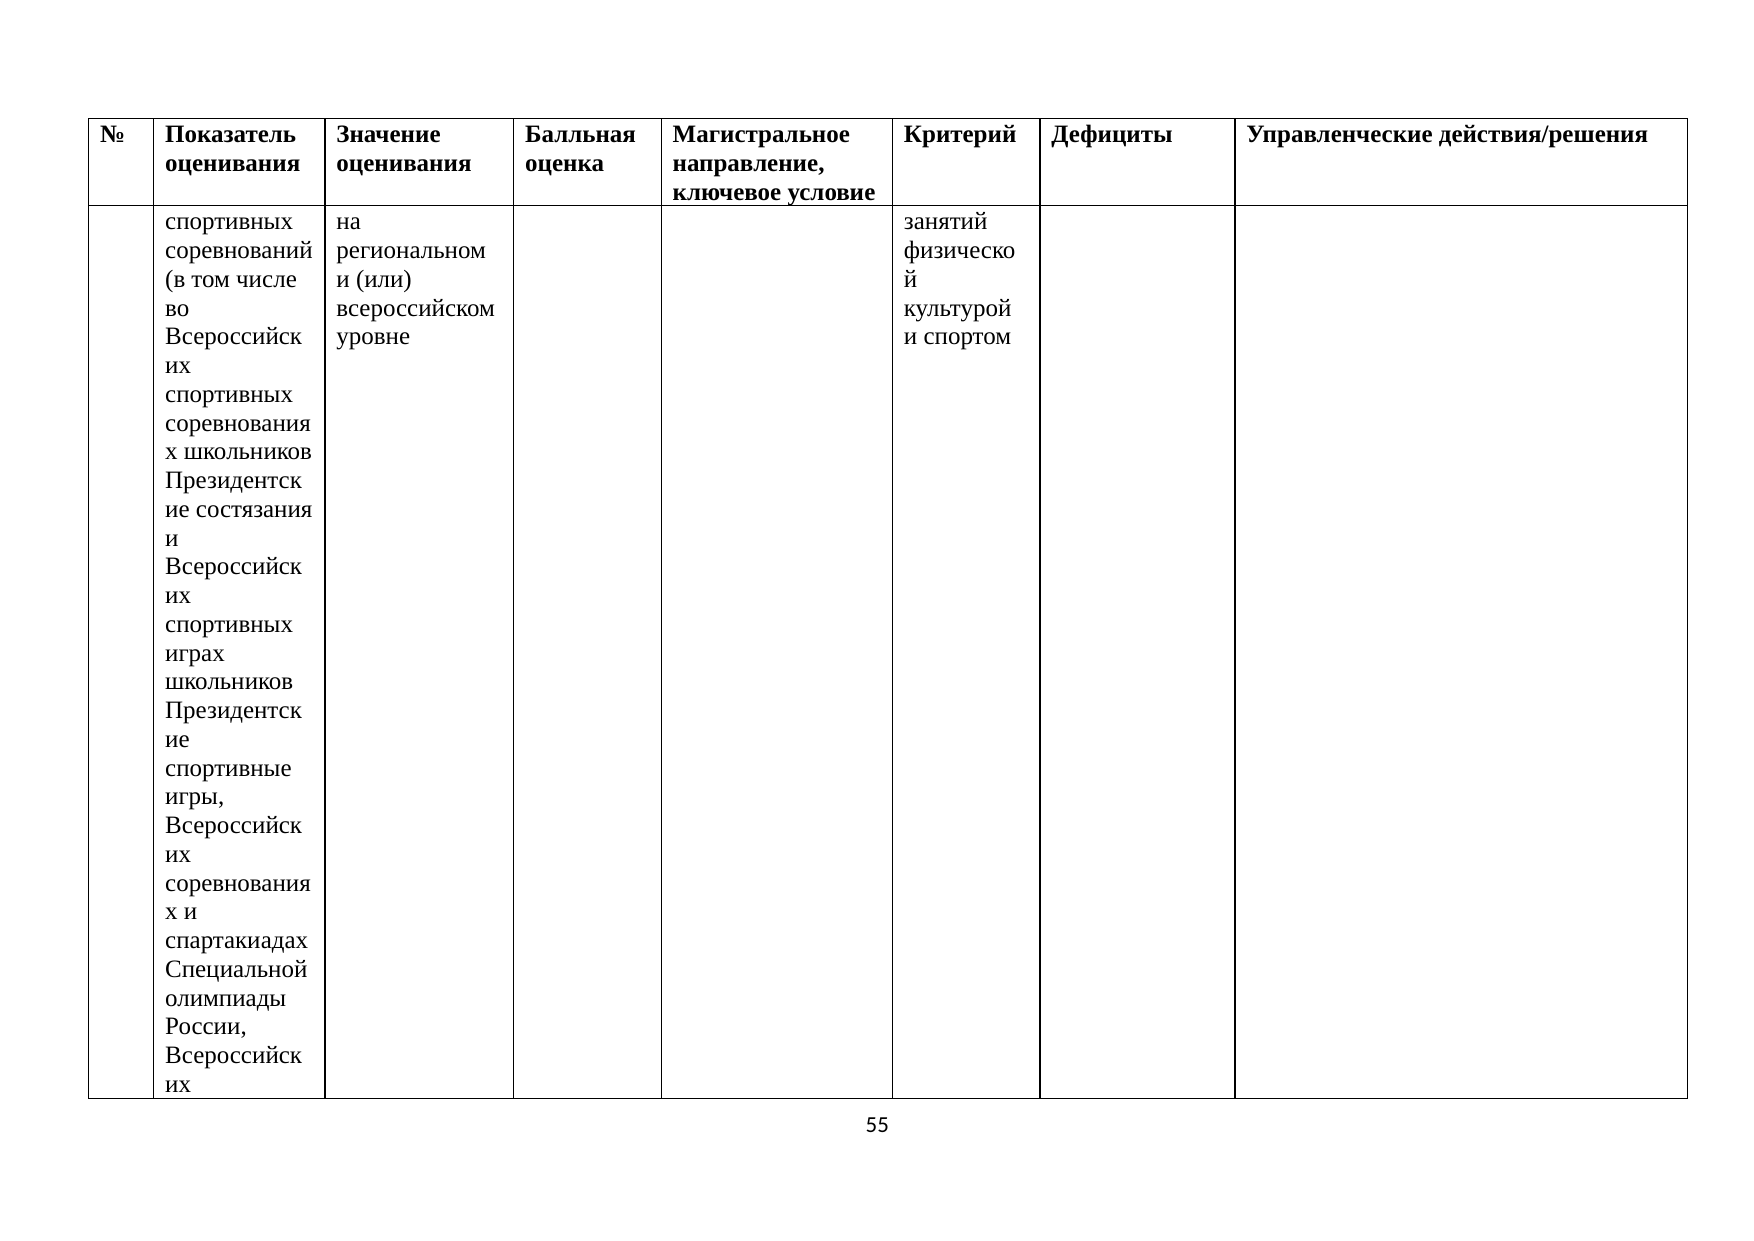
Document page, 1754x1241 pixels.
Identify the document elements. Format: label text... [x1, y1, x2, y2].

table_header Значение оценивания [326, 119, 513, 205]
table_header Дефициты [1041, 119, 1234, 205]
table_header Балльная оценка [514, 119, 661, 205]
table_cell [89, 206, 153, 1098]
table_header Управленческие действия/решения [1236, 119, 1687, 205]
table_cell [514, 206, 661, 1098]
table_header Показатель оценивания [154, 119, 324, 205]
table_cell на региональном и (или) всероссийском уровне [326, 206, 513, 1098]
table_header Критерий [893, 119, 1039, 205]
table_cell [1236, 206, 1687, 1098]
table_header Магистральное направление, ключевое условие [662, 119, 892, 205]
table_cell [662, 206, 892, 1098]
table_cell спортивных соревнований (в том числе во Всероссийских спортивных соревнованиях школьников Президентские состязания и Всероссийских спортивных играх школьников Президентские спортивные игры, Всероссийских соревнованиях и спартакиадах Специальной олимпиады России, Всероссийских [154, 206, 324, 1098]
table_cell [1041, 206, 1234, 1098]
table_header № [89, 119, 153, 205]
table_cell занятий физической культурой и спортом [893, 206, 1039, 1098]
